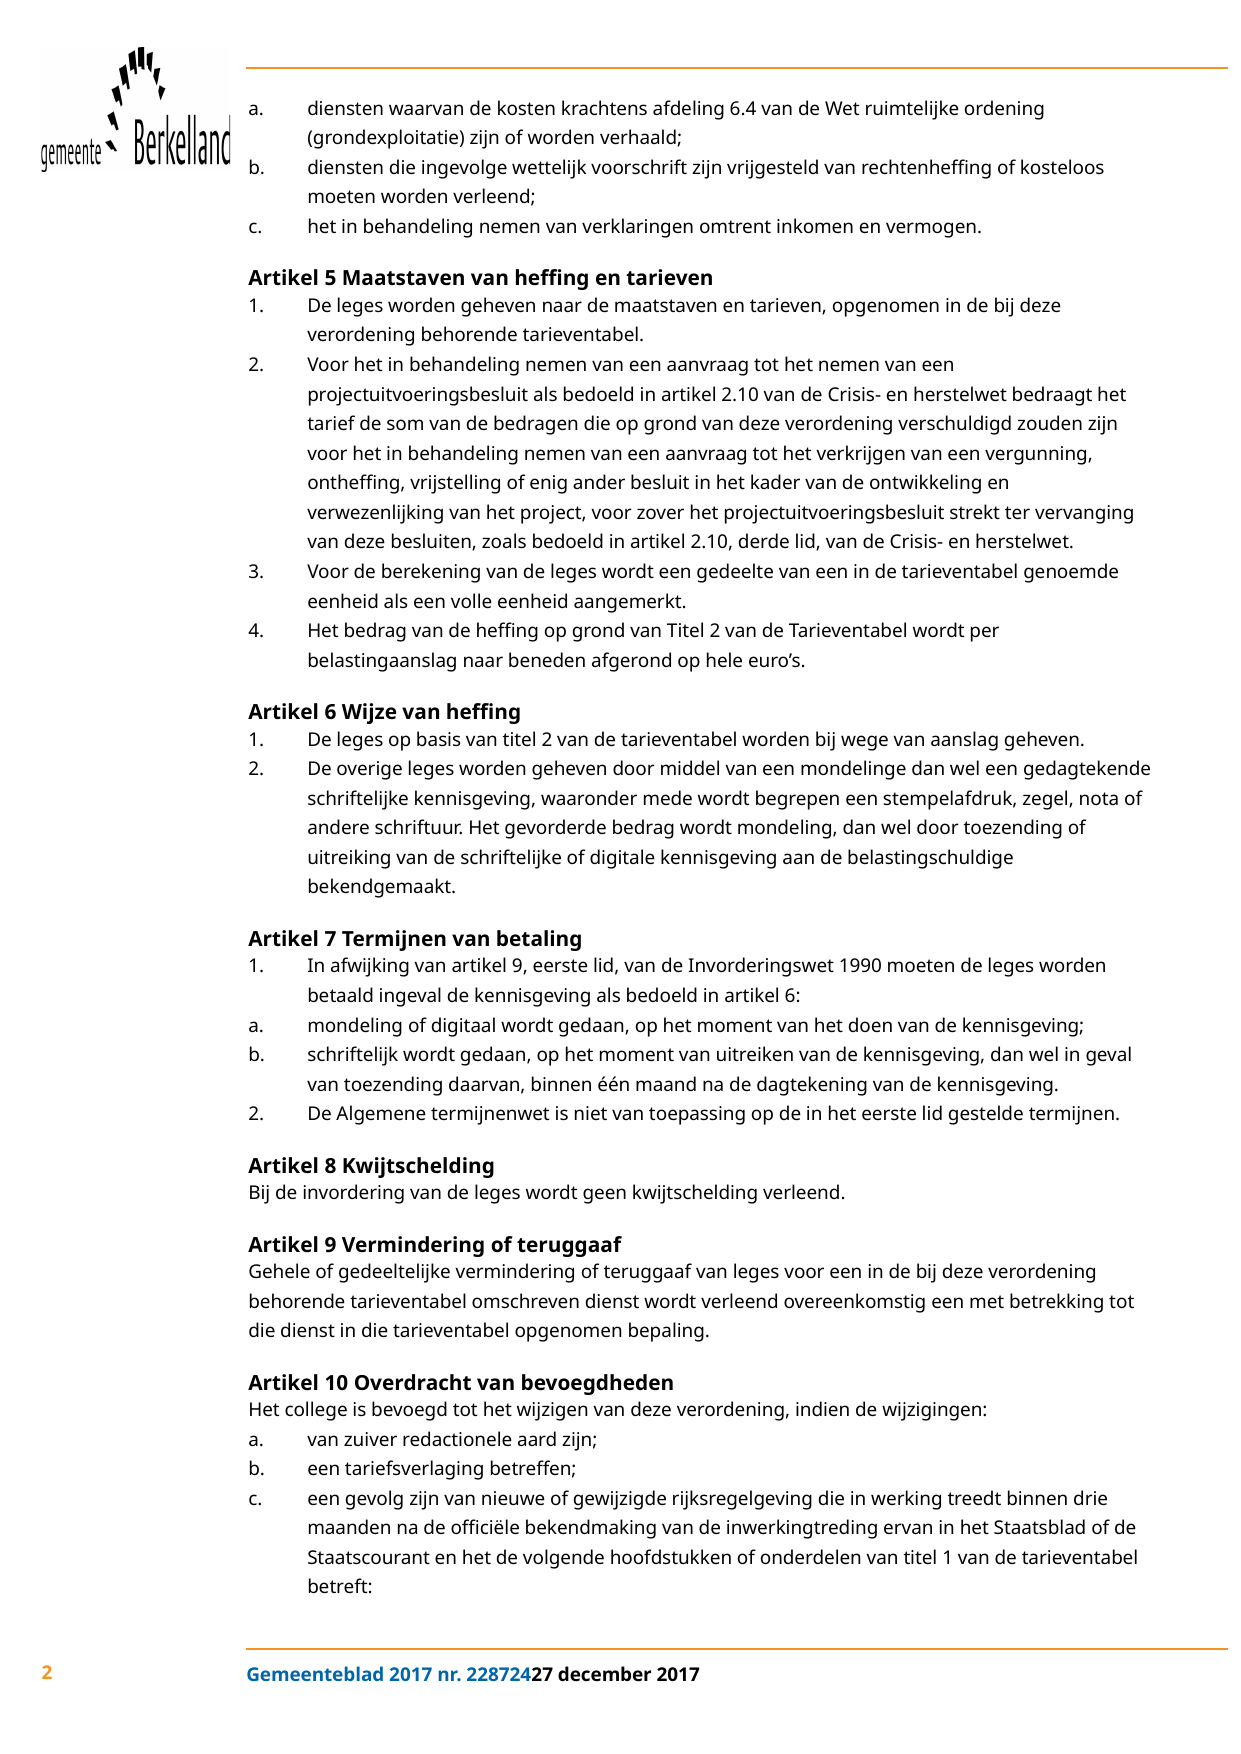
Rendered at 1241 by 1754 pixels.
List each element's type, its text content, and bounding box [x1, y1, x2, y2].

list De leges worden geheven naar de maatstaven en tarieven, opgenomen in de bij deze verordening behorende tarieventabel. [248, 292, 1152, 347]
list Het bedrag van de heffing op grond van Titel 2 van de Tarieventabel wordt per belastingaanslag naar beneden afgerond op hele euro’s. [248, 617, 1152, 673]
text Artikel 8 Kwijtschelding [248, 1151, 1152, 1179]
text Artikel 6 Wijze van heffing [248, 697, 1152, 726]
text Het college is bevoegd tot het wijzigen van deze verordening, indien de wijzigingen: [248, 1396, 1152, 1422]
text Bij de invordering van de leges wordt geen kwijtschelding verleend. [248, 1179, 1152, 1205]
list Voor de berekening van de leges wordt een gedeelte van een in de tarieventabel genoemde eenheid als een volle eenheid aangemerkt. [248, 558, 1152, 613]
list De overige leges worden geheven door middel van een mondelinge dan wel een gedagtekende schriftelijke kennisgeving, waaronder mede wordt begrepen een stempelafdruk, zegel, nota of andere schriftuur. Het gevorderde bedrag wordt mondeling, dan wel door toezending of uitreiking van de schriftelijke of digitale kennisgeving aan de belastingschuldige bekendgemaakt. [248, 755, 1152, 899]
list een tariefsverlaging betreffen; [248, 1455, 1152, 1481]
list Voor het in behandeling nemen van een aanvraag tot het nemen van een projectuitvoeringsbesluit als bedoeld in artikel 2.10 van de Crisis- en herstelwet bedraagt het tarief de som van de bedragen die op grond van deze verordening verschuldigd zouden zijn voor het in behandeling nemen van een aanvraag tot het verkrijgen van een vergunning, ontheffing, vrijstelling of enig ander besluit in het kader van de ontwikkeling en verwezenlijking van het project, voor zover het projectuitvoeringsbesluit strekt ter vervanging van deze besluiten, zoals bedoeld in artikel 2.10, derde lid, van de Crisis- en herstelwet. [248, 351, 1152, 554]
text Gehele of gedeeltelijke vermindering of teruggaaf van leges voor een in de bij deze verordening behorende tarieventabel omschreven dienst wordt verleend overeenkomstig een met betrekking tot die dienst in die tarieventabel opgenomen bepaling. [248, 1258, 1152, 1343]
picture [41, 47, 231, 172]
list De Algemene termijnenwet is niet van toepassing op de in het eerste lid gestelde termijnen. [248, 1101, 1152, 1126]
list een gevolg zijn van nieuwe of gewijzigde rijksregelgeving die in werking treedt binnen drie maanden na de officiële bekendmaking van de inwerkingtreding ervan in het Staatsblad of de Staatscourant en het de volgende hoofdstukken of onderdelen van titel 1 van de tarieventabel betreft: [248, 1485, 1152, 1599]
list In afwijking van artikel 9, eerste lid, van de Invorderingswet 1990 moeten de leges worden betaald ingeval de kennisgeving als bedoeld in artikel 6: [248, 953, 1152, 1008]
text Artikel 10 Overdracht van bevoegdheden [248, 1368, 1152, 1396]
text Artikel 9 Vermindering of teruggaaf [248, 1230, 1152, 1258]
list van zuiver redactionele aard zijn; [248, 1426, 1152, 1452]
list mondeling of digitaal wordt gedaan, op het moment van het doen van de kennisgeving; [248, 1012, 1152, 1037]
text Artikel 7 Termijnen van betaling [248, 924, 1152, 953]
list het in behandeling nemen van verklaringen omtrent inkomen en vermogen. [248, 213, 1152, 239]
list diensten waarvan de kosten krachtens afdeling 6.4 van de Wet ruimtelijke ordening (grondexploitatie) zijn of worden verhaald; [248, 95, 1152, 150]
list De leges op basis van titel 2 van de tarieventabel worden bij wege van aanslag geheven. [248, 726, 1152, 752]
text Artikel 5 Maatstaven van heffing en tarieven [248, 263, 1152, 292]
list diensten die ingevolge wettelijk voorschrift zijn vrijgesteld van rechtenheffing of kosteloos moeten worden verleend; [248, 154, 1152, 209]
list schriftelijk wordt gedaan, op het moment van uitreiken van de kennisgeving, dan wel in geval van toezending daarvan, binnen één maand na de dagtekening van de kennisgeving. [248, 1041, 1152, 1097]
